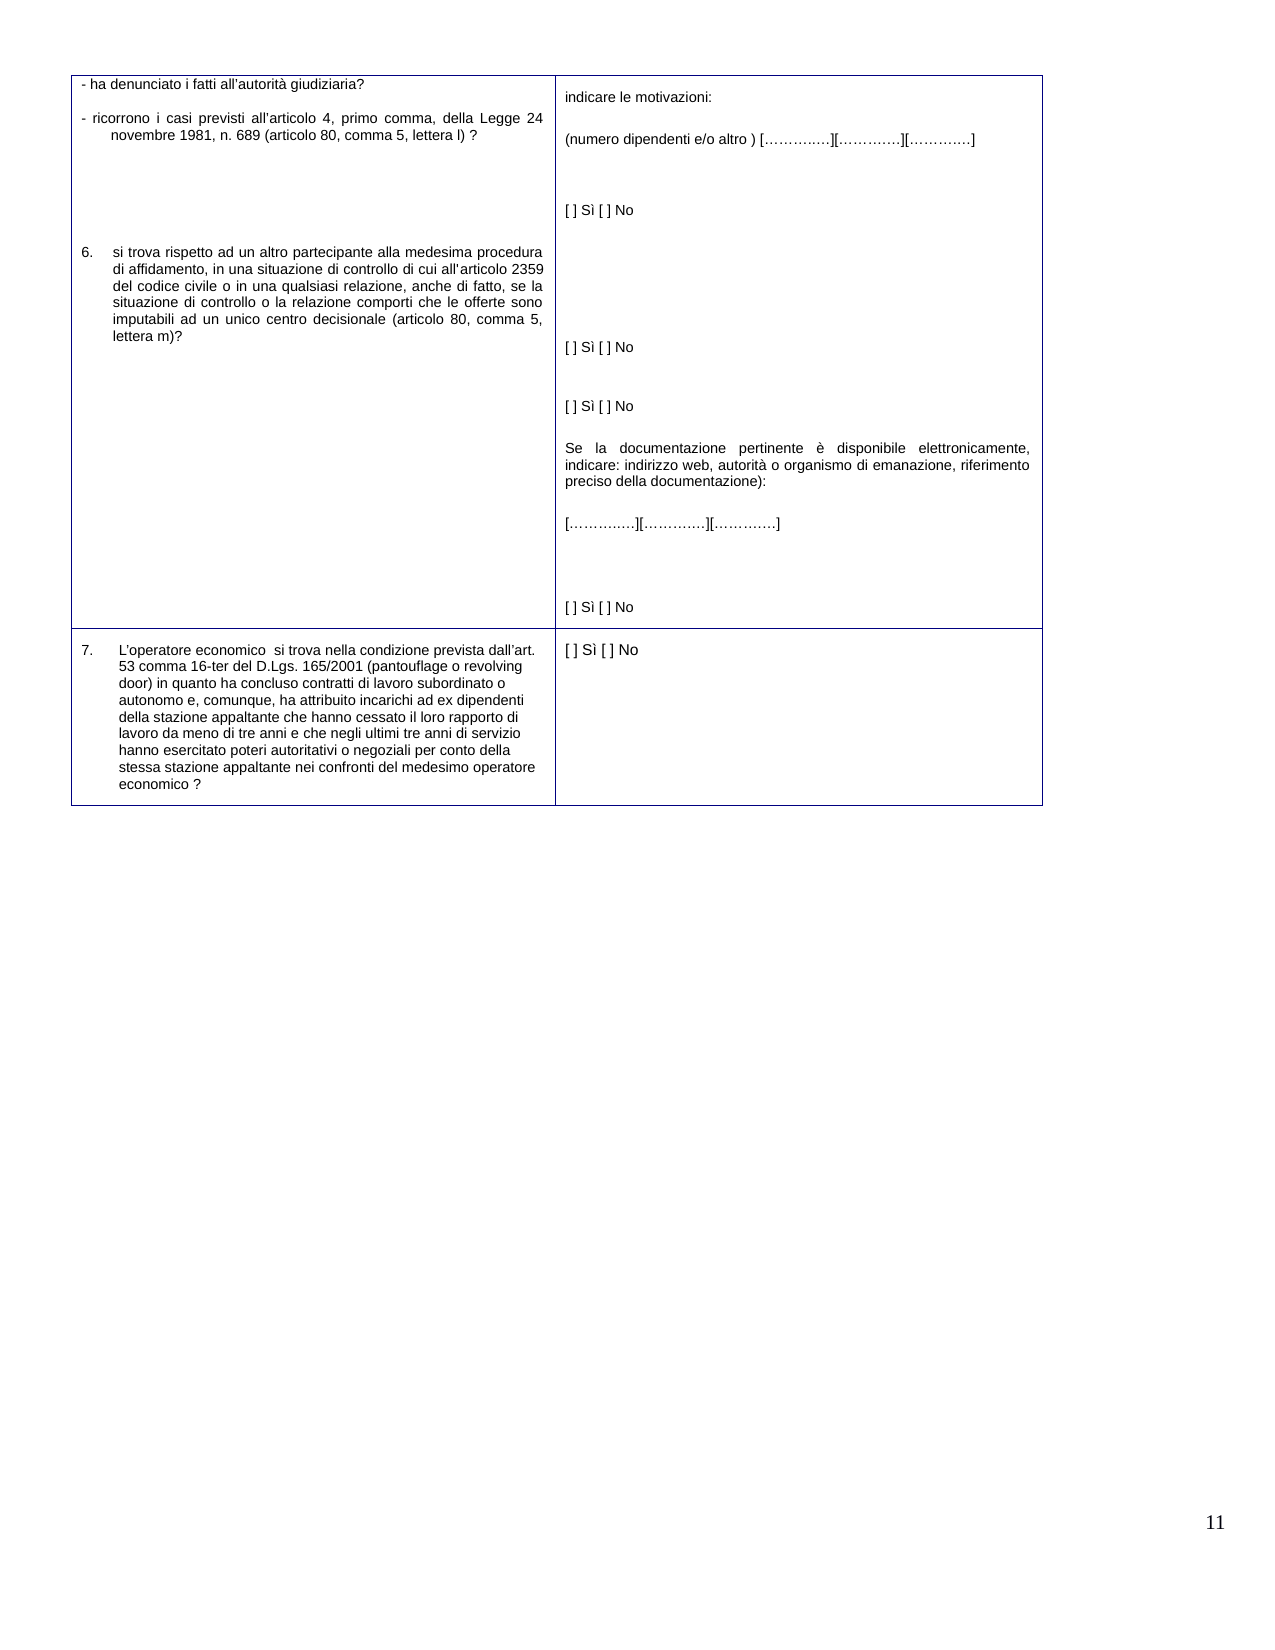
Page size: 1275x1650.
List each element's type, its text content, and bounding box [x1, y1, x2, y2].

table_cell L’operatore economico si trova nella condizione prevista dall’art. 53 comma 16-ter del D.Lgs. 165/2001 (pantouflage o revolving door) in quanto ha concluso contratti di lavoro subordinato o autonomo e, comunque, ha attribuito incarichi ad ex dipendenti della stazione appaltante che hanno cessato il loro rapporto di lavoro da meno di tre anni e che negli ultimi tre anni di servizio hanno esercitato poteri autoritativi o negoziali per conto della stessa stazione appaltante nei confronti del medesimo operatore economico ? [72, 629, 555, 804]
table_cell indicare le motivazioni: (numero dipendenti e/o altro ) [………..…][……….…][……….…] [ ] Sì [ ] No [ ] Sì [ ] No [ ] Sì [ ] No Se la documentazione pertinente è disponibile elettronicamente, indicare: indirizzo web, autorità o organismo di emanazione, riferimento preciso della documentazione): [………..…][……….…][……….…] [ ] Sì [ ] No [556, 76, 1042, 628]
table_cell [ ] Sì [ ] No [556, 629, 1042, 804]
table_cell - ha denunciato i fatti all’autorità giudiziaria? - ricorrono i casi previsti all’articolo 4, primo comma, della Legge 24 novembre 1981, n. 689 (articolo 80, comma 5, lettera l) ? si trova rispetto ad un altro partecipante alla medesima procedura di affidamento, in una situazione di controllo di cui all'articolo 2359 del codice civile o in una qualsiasi relazione, anche di fatto, se la situazione di controllo o la relazione comporti che le offerte sono imputabili ad un unico centro decisionale (articolo 80, comma 5, lettera m)? [72, 76, 555, 628]
